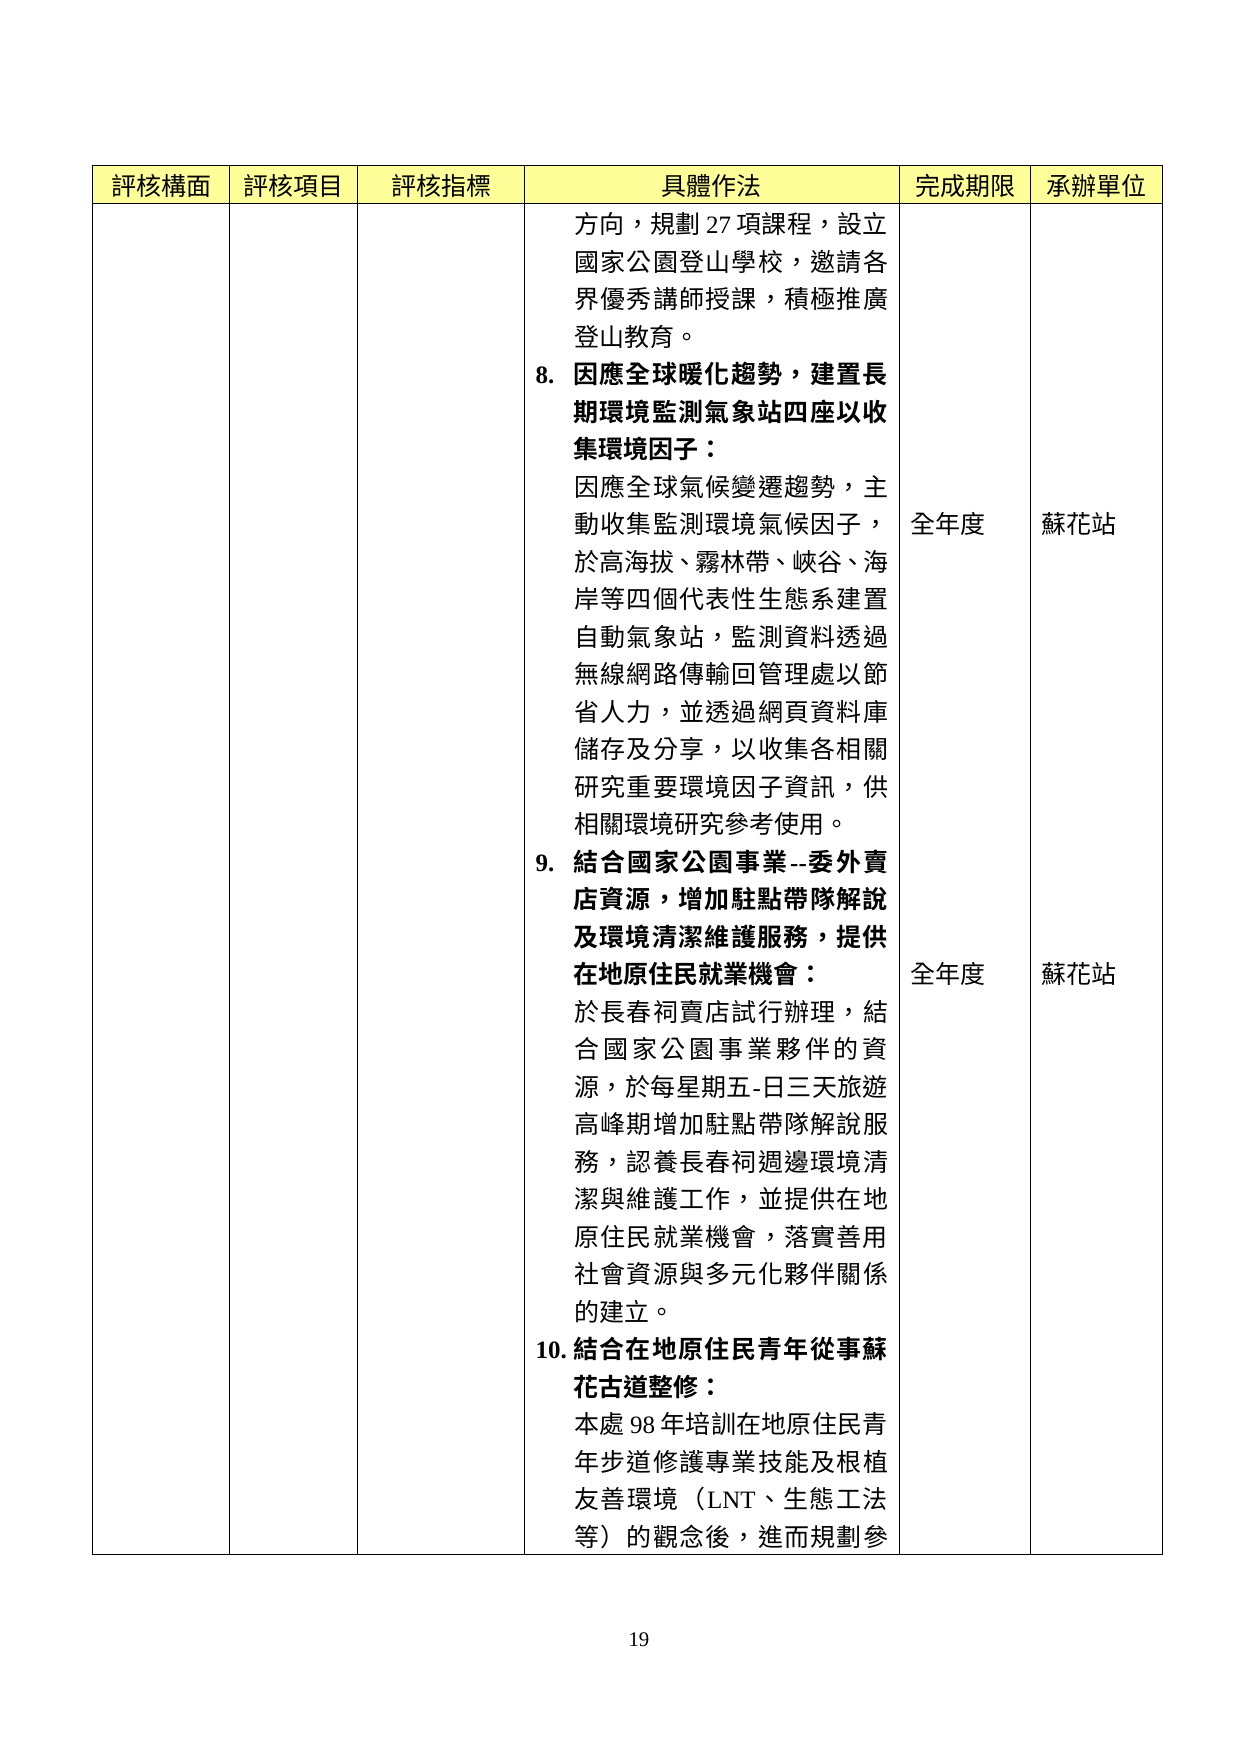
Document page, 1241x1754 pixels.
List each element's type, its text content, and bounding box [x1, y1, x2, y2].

table_cell 方向，規劃27項課程，設立國家公園登山學校，邀請各界優秀講師授課，積極推廣登山教育。 因應全球暖化趨勢，建置長期環境監測氣象站四座以收集環境因子： 因應全球氣候變遷趨勢，主動收集監測環境氣候因子，於高海拔、霧林帶、峽谷、海岸等四個代表性生態系建置自動氣象站，監測資料透過無線網路傳輸回管理處以節省人力，並透過網頁資料庫儲存及分享，以收集各相關研究重要環境因子資訊，供相關環境研究參考使用。 結合國家公園事業--委外賣店資源，增加駐點帶隊解說及環境清潔維護服務，提供在地原住民就業機會： 於長春祠賣店試行辦理，結合國家公園事業夥伴的資源，於每星期五-日三天旅遊高峰期增加駐點帶隊解說服務，認養長春祠週邊環境清潔與維護工作，並提供在地原住民就業機會，落實善用社會資源與多元化夥伴關係的建立。 結合在地原住民青年從事蘇花古道整修： 本處98年培訓在地原住民青年步道修護專業技能及根植友善環境（LNT、生態工法等）的觀念後，進而規劃參 [525, 204, 899, 1554]
table_cell [358, 204, 524, 1554]
table_cell [230, 204, 357, 1554]
table_header 評核構面 [93, 166, 229, 203]
table_cell [93, 204, 229, 1554]
table_cell 全年度 全年度 [900, 204, 1030, 1554]
table_header 具體作法 [525, 166, 899, 203]
table_cell 蘇花站 蘇花站 [1031, 204, 1162, 1554]
table_header 承辦單位 [1031, 166, 1162, 203]
table_header 完成期限 [900, 166, 1030, 203]
table_header 評核項目 [230, 166, 357, 203]
table_header 評核指標 [358, 166, 524, 203]
